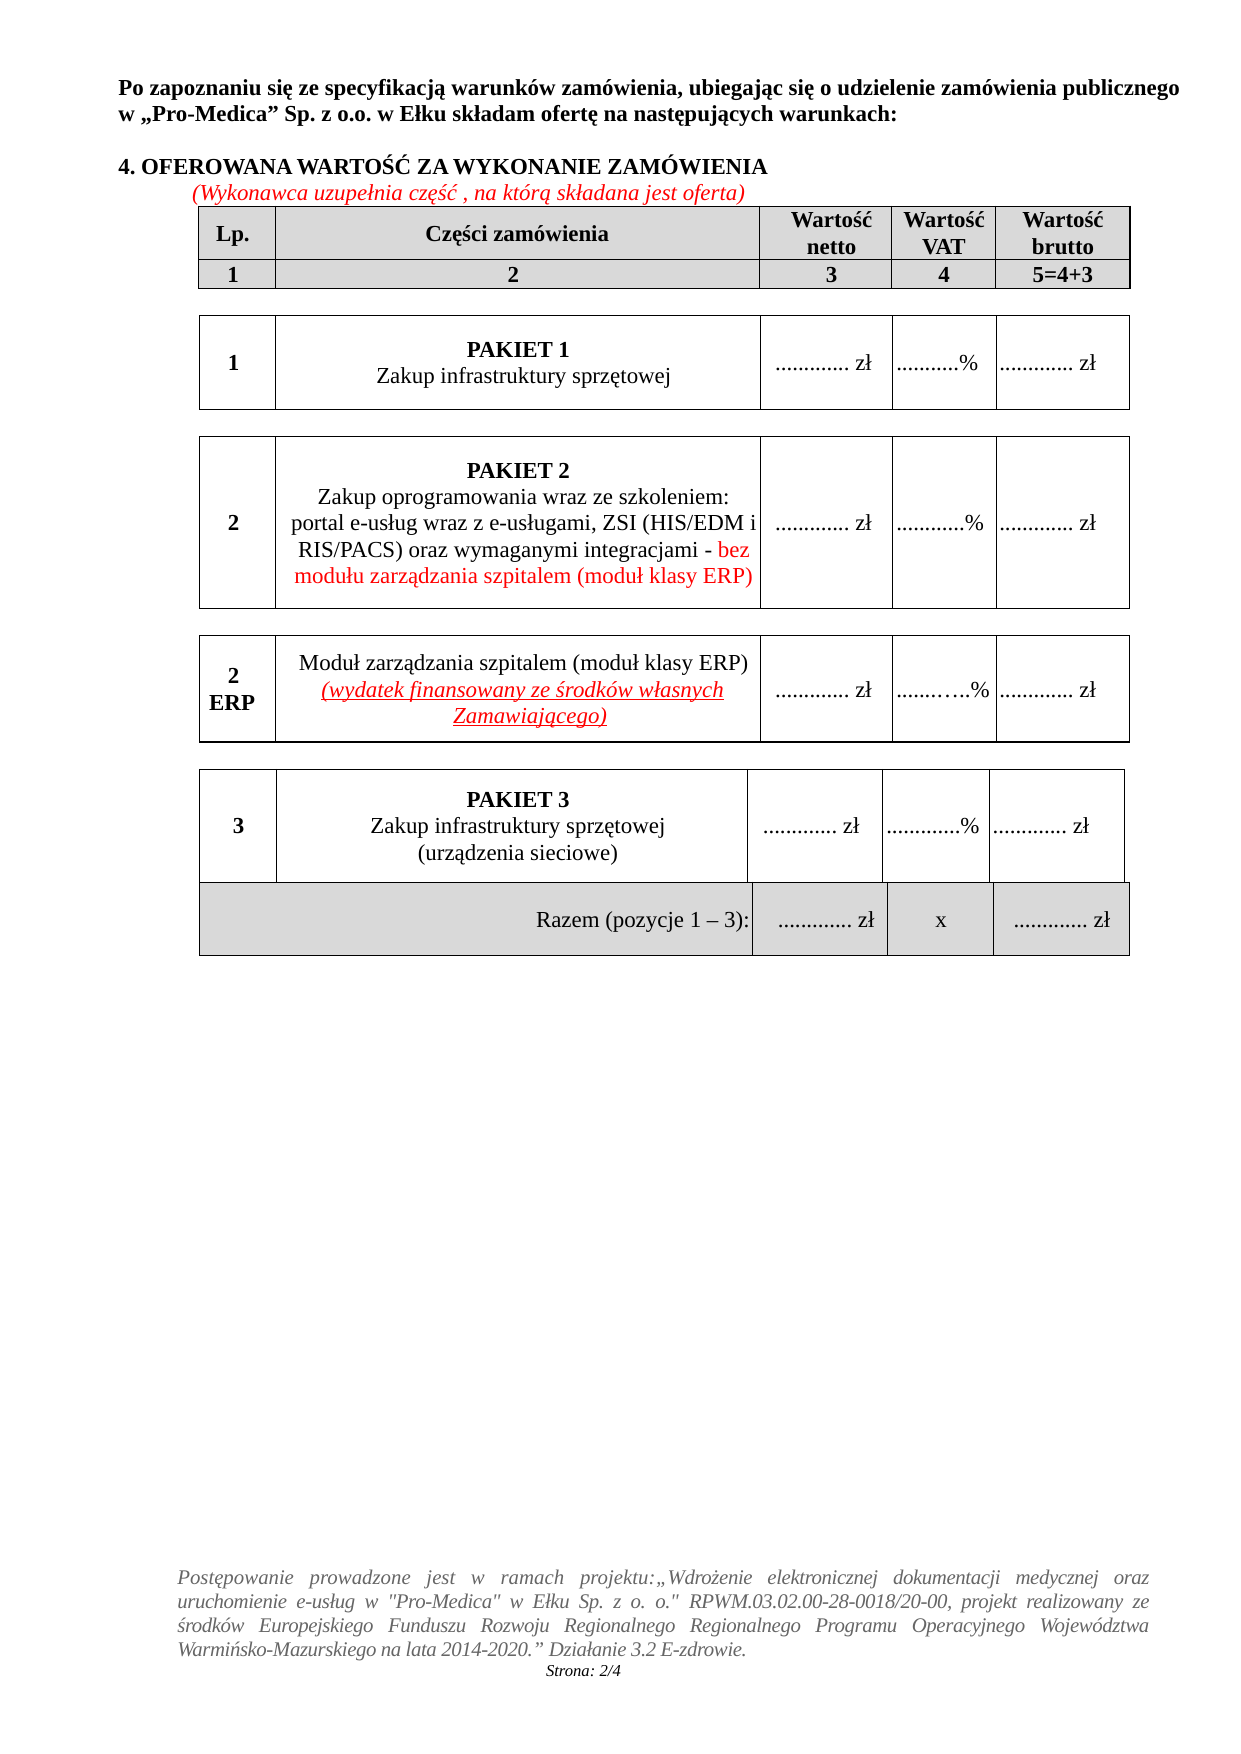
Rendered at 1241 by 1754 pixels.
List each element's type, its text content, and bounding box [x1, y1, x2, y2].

table_header ............% [893, 437, 996, 608]
table_header [1125, 769, 1129, 882]
table_header Wartość VAT [892, 207, 995, 259]
table_header ............. zł [997, 437, 1129, 608]
table_header Wartość netto [760, 207, 891, 259]
table_header ............. zł [748, 770, 882, 882]
table_cell ............. zł [753, 883, 887, 955]
table_cell ............. zł [994, 883, 1129, 955]
table_header Wartość brutto [996, 207, 1129, 259]
table_cell 1 [199, 260, 275, 288]
table_header 2 [200, 437, 275, 608]
table_cell 5=4+3 [996, 260, 1129, 288]
table_cell 3 [760, 260, 891, 288]
table_header ............. zł [761, 437, 892, 608]
text 4. OFEROWANA WARTOŚĆ ZA WYKONANIE ZAMÓWIENIA (Wykonawca uzupełnia część , na którą składana jest oferta) [118, 153, 1181, 206]
table_header PAKIET 3 Zakup infrastruktury sprzętowej (urządzenia sieciowe) [277, 770, 747, 882]
table_header ............. zł [990, 770, 1124, 882]
table_header PAKIET 2 Zakup oprogramowania wraz ze szkoleniem: portal e-usług wraz z e-usługami, ZSI (HIS/EDM i RIS/PACS) oraz wymaganymi integracjami - bez modułu zarządzania szpitalem (moduł klasy ERP) [276, 437, 760, 608]
table_cell 4 [892, 260, 995, 288]
table_header .............% [883, 770, 989, 882]
table_header ............. zł [997, 316, 1129, 409]
table_cell Razem (pozycje 1 – 3): [200, 883, 752, 955]
table_header PAKIET 1 Zakup infrastruktury sprzętowej [276, 316, 760, 409]
table_header ............. zł [761, 636, 892, 741]
table_cell x [888, 883, 993, 955]
table_cell 2 [276, 260, 759, 288]
table_header ...........% [893, 316, 996, 409]
table_header 2 ERP [200, 636, 275, 741]
table_header 1 [200, 316, 275, 409]
table_header ............. zł [761, 316, 892, 409]
table_header Części zamówienia [276, 207, 759, 259]
text Po zapoznaniu się ze specyfikacją warunków zamówienia, ubiegając się o udzielenie zamówienia publicznego w „Pro-Medica” Sp. z o.o. w Ełku składam ofertę na następujących warunkach: [118, 74, 1181, 126]
table_header Lp. [199, 207, 275, 259]
table_header 3 [200, 770, 276, 882]
table_header .......…..% [893, 636, 996, 741]
table_header Moduł zarządzania szpitalem (moduł klasy ERP) (wydatek finansowany ze środków własnych Zamawiającego) [276, 636, 760, 741]
table_header ............. zł [997, 636, 1129, 741]
